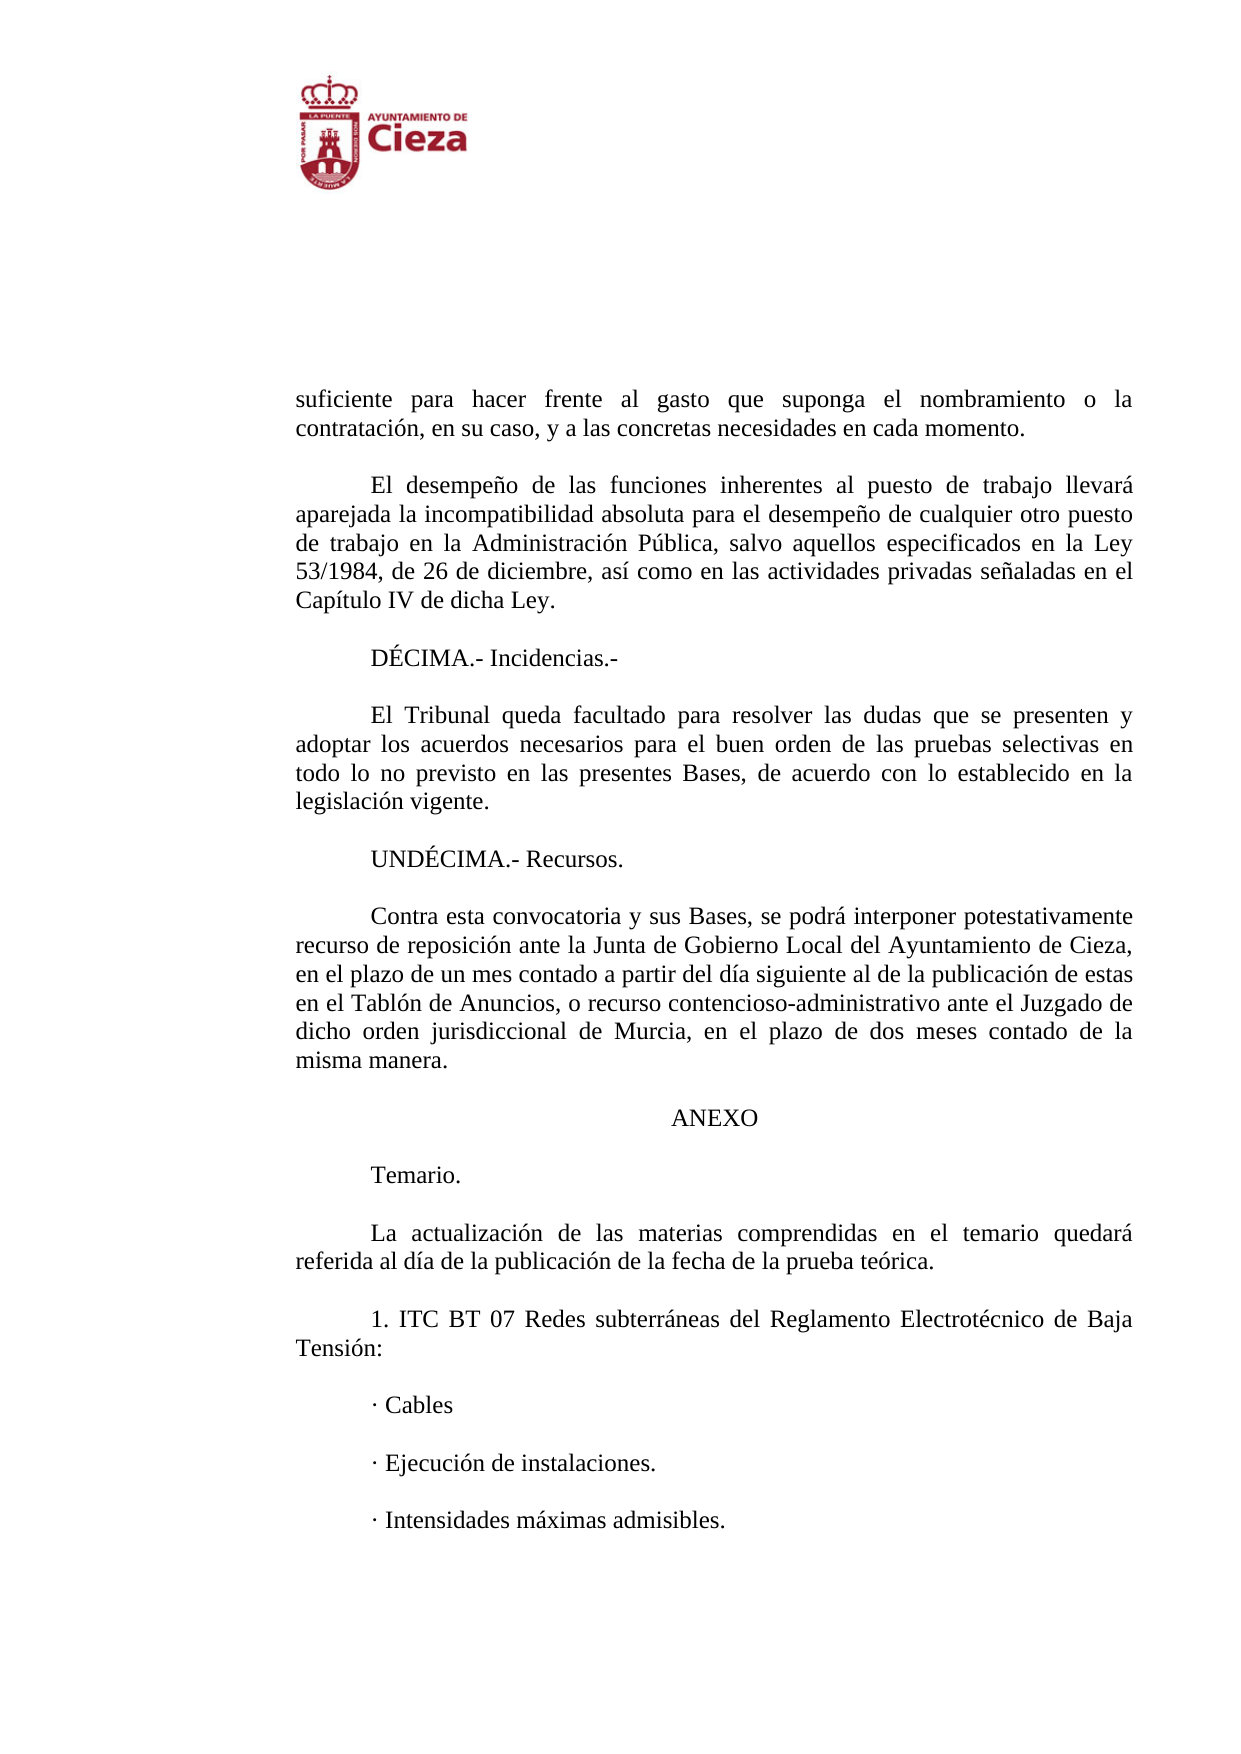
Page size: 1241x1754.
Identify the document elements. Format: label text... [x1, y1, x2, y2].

text Contra esta convocatoria y sus Bases, se podrá interponer potestativamente recurso de reposición ante la Junta de Gobierno Local del Ayuntamiento de Cieza, en el plazo de un mes contado a partir del día siguiente al de la publicación de estas en el Tablón de Anuncios, o recurso contencioso-administrativo ante el Juzgado de dicho orden jurisdiccional de Murcia, en el plazo de dos meses contado de la misma manera. [295, 901, 1134, 1074]
text · Cables [295, 1390, 1134, 1419]
text · Ejecución de instalaciones. [295, 1448, 1134, 1476]
text Temario. [295, 1160, 1134, 1189]
text El Tribunal queda facultado para resolver las dudas que se presenten y adoptar los acuerdos necesarios para el buen orden de las pruebas selectivas en todo lo no previsto en las presentes Bases, de acuerdo con lo establecido en la legislación vigente. [295, 700, 1134, 815]
text La actualización de las materias comprendidas en el temario quedará referida al día de la publicación de la fecha de la prueba teórica. [295, 1218, 1134, 1275]
text 1. ITC BT 07 Redes subterráneas del Reglamento Electrotécnico de Baja Tensión: [295, 1304, 1134, 1361]
picture [296, 71, 472, 194]
text · Intensidades máximas admisibles. [295, 1505, 1134, 1534]
text UNDÉCIMA.- Recursos. [295, 844, 1134, 873]
text El desempeño de las funciones inherentes al puesto de trabajo llevará aparejada la incompatibilidad absoluta para el desempeño de cualquier otro puesto de trabajo en la Administración Pública, salvo aquellos especificados en la Ley 53/1984, de 26 de diciembre, así como en las actividades privadas señaladas en el Capítulo IV de dicha Ley. [295, 470, 1134, 614]
text ANEXO [295, 1103, 1134, 1131]
text suficiente para hacer frente al gasto que suponga el nombramiento o la contratación, en su caso, y a las concretas necesidades en cada momento. [295, 384, 1134, 441]
text DÉCIMA.- Incidencias.- [295, 643, 1134, 671]
